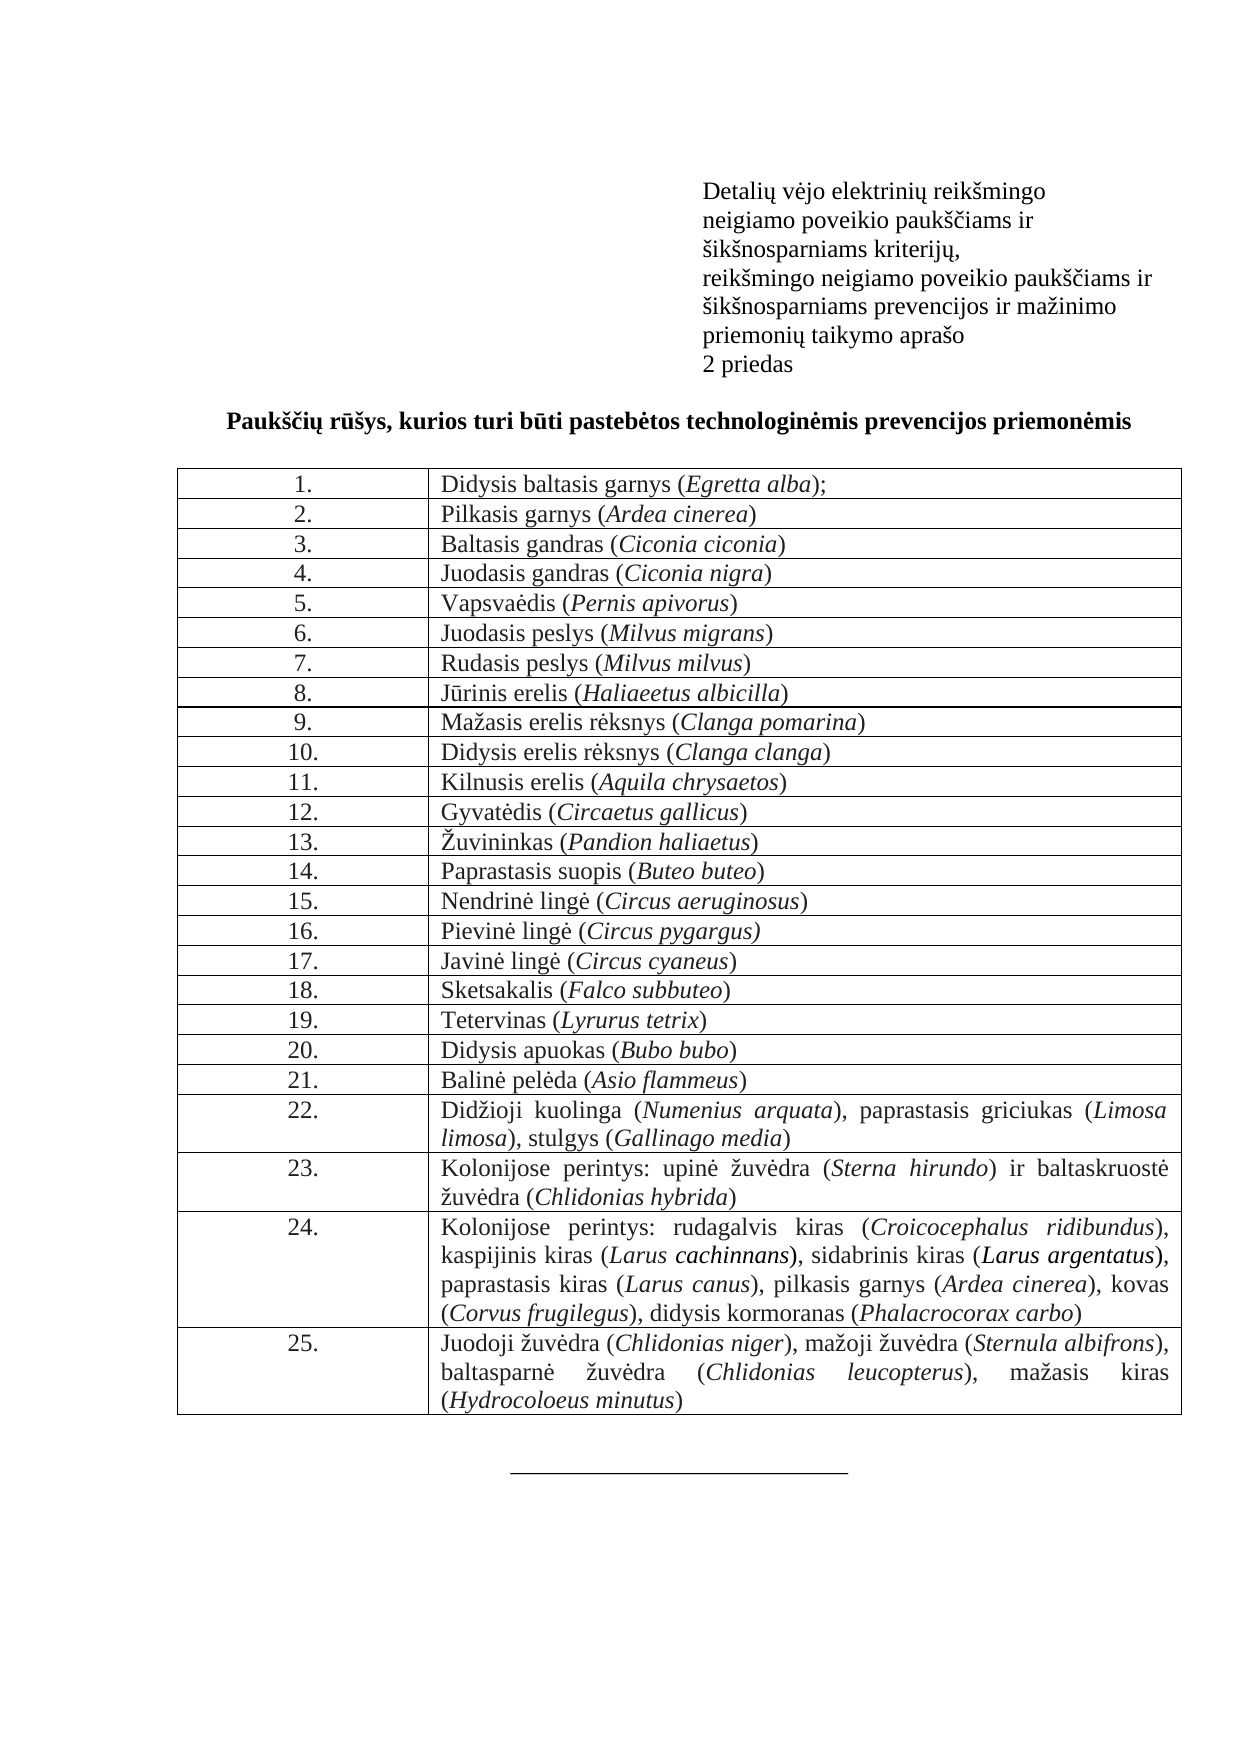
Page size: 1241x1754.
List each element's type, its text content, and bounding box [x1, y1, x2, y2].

table_cell Gyvatėdis (Circaetus gallicus) [429, 797, 1181, 826]
text neigiamo poveikio paukščiams ir [679, 205, 1181, 234]
text šikšnosparniams kriterijų, [679, 234, 1181, 263]
table_cell Kolonijose perintys: rudagalvis kiras (Croicocephalus ridibundus), kaspijinis kiras (Larus cachinnans), sidabrinis kiras (Larus argentatus), paprastasis kiras (Larus canus), pilkasis garnys (Ardea cinerea), kovas (Corvus frugilegus), didysis kormoranas (Phalacrocorax carbo) [429, 1212, 1181, 1327]
table_header 1. [178, 469, 428, 498]
table_cell Didysis erelis rėksnys (Clanga clanga) [429, 737, 1181, 766]
table_cell Žuvininkas (Pandion haliaetus) [429, 827, 1181, 855]
table_cell Vapsvaėdis (Pernis apivorus) [429, 588, 1181, 617]
text ___________________________ [177, 1448, 1181, 1477]
table_cell 18. [178, 976, 428, 1004]
table_cell 19. [178, 1005, 428, 1034]
table_cell Juodoji žuvėdra (Chlidonias niger), mažoji žuvėdra (Sternula albifrons), baltasparnė žuvėdra (Chlidonias leucopterus), mažasis kiras (Hydrocoloeus minutus) [429, 1328, 1181, 1414]
table_cell Mažasis erelis rėksnys (Clanga pomarina) [429, 708, 1181, 736]
table_cell Nendrinė lingė (Circus aeruginosus) [429, 886, 1181, 915]
table_cell Sketsakalis (Falco subbuteo) [429, 976, 1181, 1004]
table_cell Paprastasis suopis (Buteo buteo) [429, 856, 1181, 885]
table_cell Rudasis peslys (Milvus milvus) [429, 648, 1181, 677]
table_header Didysis baltasis garnys (Egretta alba); [429, 469, 1181, 498]
table_cell 22. [178, 1095, 428, 1152]
table_cell 5. [178, 588, 428, 617]
table_cell Tetervinas (Lyrurus tetrix) [429, 1005, 1181, 1034]
table_cell 23. [178, 1153, 428, 1211]
text 2 priedas [679, 349, 1181, 378]
table_cell Baltasis gandras (Ciconia ciconia) [429, 529, 1181, 557]
table_cell 16. [178, 916, 428, 945]
table_cell 6. [178, 618, 428, 647]
table_cell 15. [178, 886, 428, 915]
text Detalių vėjo elektrinių reikšmingo [679, 176, 1181, 205]
table_cell 11. [178, 767, 428, 796]
table_cell 2. [178, 499, 428, 528]
table_cell 14. [178, 856, 428, 885]
table_cell Pilkasis garnys (Ardea cinerea) [429, 499, 1181, 528]
table_cell Pievinė lingė (Circus pygargus) [429, 916, 1181, 945]
table_cell 12. [178, 797, 428, 826]
table_cell Kilnusis erelis (Aquila chrysaetos) [429, 767, 1181, 796]
table_cell 13. [178, 827, 428, 855]
table_cell Jūrinis erelis (Haliaeetus albicilla) [429, 678, 1181, 706]
text priemonių taikymo aprašo [679, 320, 1181, 349]
text šikšnosparniams prevencijos ir mažinimo [679, 291, 1181, 320]
table_cell 25. [178, 1328, 428, 1414]
table_cell 20. [178, 1035, 428, 1064]
table_cell 21. [178, 1065, 428, 1094]
table_cell Didžioji kuolinga (Numenius arquata), paprastasis griciukas (Limosa limosa), stulgys (Gallinago media) [429, 1095, 1181, 1152]
table_cell 24. [178, 1212, 428, 1327]
table_cell Balinė pelėda (Asio flammeus) [429, 1065, 1181, 1094]
table_cell Javinė lingė (Circus cyaneus) [429, 946, 1181, 974]
table_cell 8. [178, 678, 428, 706]
table_cell 9. [178, 708, 428, 736]
table_cell 4. [178, 559, 428, 587]
table_cell Didysis apuokas (Bubo bubo) [429, 1035, 1181, 1064]
table_cell 17. [178, 946, 428, 974]
table_cell 3. [178, 529, 428, 557]
table_cell Juodasis peslys (Milvus migrans) [429, 618, 1181, 647]
table_cell 7. [178, 648, 428, 677]
table_cell Juodasis gandras (Ciconia nigra) [429, 559, 1181, 587]
table_cell Kolonijose perintys: upinė žuvėdra (Sterna hirundo) ir baltaskruostė žuvėdra (Chlidonias hybrida) [429, 1153, 1181, 1211]
text reikšmingo neigiamo poveikio paukščiams ir [679, 263, 1181, 291]
text Paukščių rūšys, kurios turi būti pastebėtos technologinėmis prevencijos priemonėmis [177, 406, 1181, 435]
table_cell 10. [178, 737, 428, 766]
